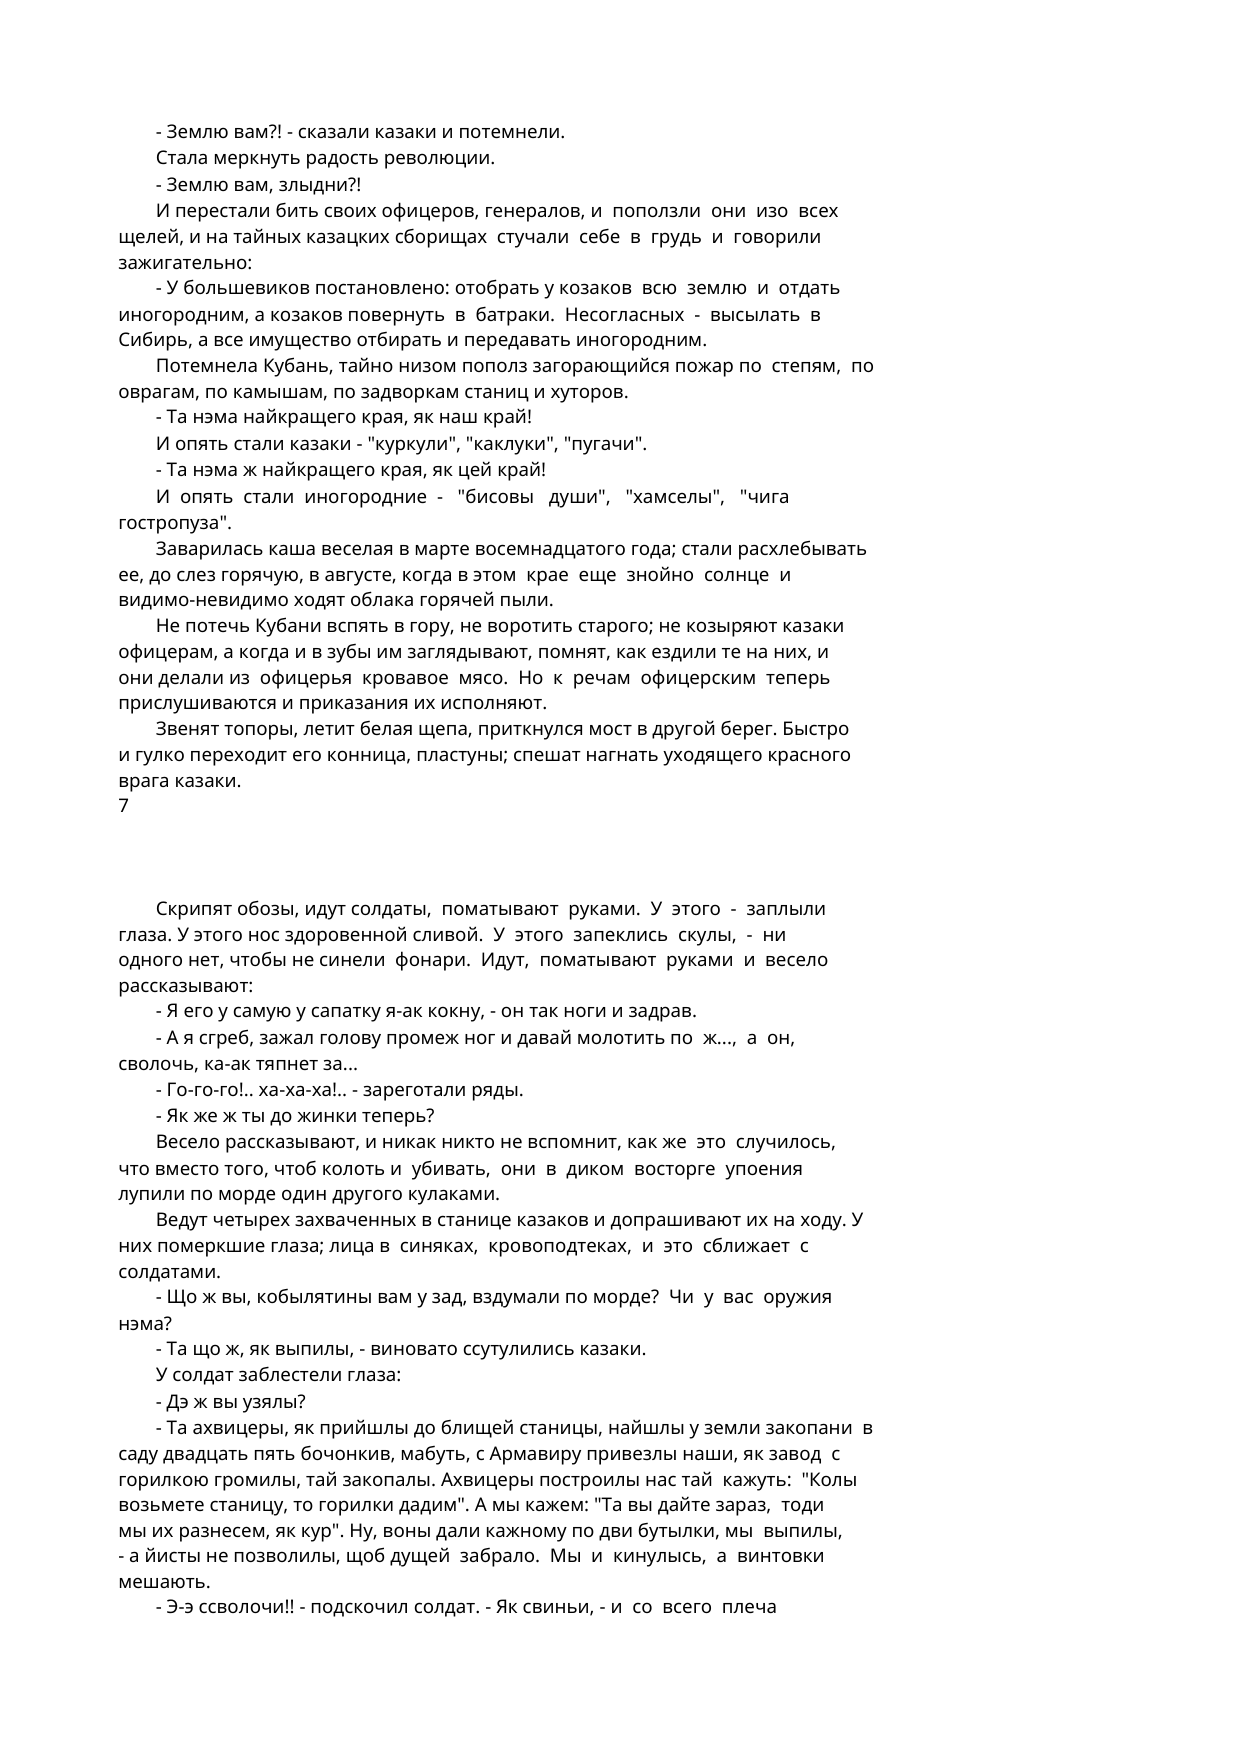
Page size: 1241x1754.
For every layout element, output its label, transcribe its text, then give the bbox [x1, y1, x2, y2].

text - Як же ж ты до жинки теперь? [118, 1102, 1122, 1129]
text 7 [118, 792, 1122, 818]
text - Що ж вы, кобылятины вам у зад, вздумали по морде? Чи у вас оружия [118, 1283, 1122, 1310]
text нэма? [118, 1310, 1122, 1335]
text оврагам, по камышам, по задворкам станиц и хуторов. [118, 378, 1122, 404]
text - Та нэма найкращего края, як наш край! [118, 404, 1122, 430]
text Ведут четырех захваченных в станице казаков и допрашивают их на ходу. У [118, 1206, 1122, 1232]
text прислушиваются и приказания их исполняют. [118, 689, 1122, 715]
text - Та що ж, як выпилы, - виновато ссутулились казаки. [118, 1335, 1122, 1362]
text - Я его у самую у сапатку я-ак кокну, - он так ноги и задрав. [118, 998, 1122, 1024]
text них померкшие глаза; лица в синяках, кровоподтеках, и это сближает с [118, 1232, 1122, 1258]
text Стала меркнуть радость революции. [118, 144, 1122, 171]
text Потемнела Кубань, тайно низом пополз загорающийся пожар по степям, по [118, 352, 1122, 378]
text мешають. [118, 1568, 1122, 1594]
text солдатами. [118, 1258, 1122, 1283]
text лупили по морде один другого кулаками. [118, 1181, 1122, 1206]
text иногородним, а козаков повернуть в батраки. Несогласных - высылать в [118, 301, 1122, 326]
text - Э-э ссволочи!! - подскочил солдат. - Як свиньи, - и со всего плеча [118, 1594, 1122, 1620]
text ее, до слез горячую, в августе, когда в этом крае еще знойно солнце и [118, 561, 1122, 587]
text Звенят топоры, летит белая щепа, приткнулся мост в другой берег. Быстро [118, 715, 1122, 741]
text И опять стали иногородние - "бисовы души", "хамселы", "чига [118, 483, 1122, 509]
text - Го-го-го!.. ха-ха-ха!.. - зареготали ряды. [118, 1076, 1122, 1102]
text - Та ахвицеры, як прийшлы до блищей станицы, найшлы у земли закопани в [118, 1414, 1122, 1441]
text рассказывают: [118, 972, 1122, 998]
text гостропуза". [118, 509, 1122, 535]
text И опять стали казаки - "куркули", "каклуки", "пугачи". [118, 430, 1122, 457]
text щелей, и на тайных казацких сборищах стучали себе в грудь и говорили [118, 223, 1122, 249]
text врага казаки. [118, 767, 1122, 792]
text И перестали бить своих офицеров, генералов, и поползли они изо всех [118, 197, 1122, 223]
text Весело рассказывают, и никак никто не вспомнит, как же это случилось, [118, 1129, 1122, 1155]
text Не потечь Кубани вспять в гору, не воротить старого; не козыряют казаки [118, 612, 1122, 638]
text Заварилась каша веселая в марте восемнадцатого года; стали расхлебывать [118, 535, 1122, 561]
text - а йисты не позволилы, щоб дущей забрало. Мы и кинулысь, а винтовки [118, 1543, 1122, 1568]
text они делали из офицерья кровавое мясо. Но к речам офицерским теперь [118, 664, 1122, 689]
text - Землю вам, злыдни?! [118, 171, 1122, 197]
text горилкою громилы, тай закопалы. Ахвицеры построилы нас тай кажуть: "Колы [118, 1466, 1122, 1492]
text У солдат заблестели глаза: [118, 1362, 1122, 1388]
text - У большевиков постановлено: отобрать у козаков всю землю и отдать [118, 274, 1122, 301]
text Скрипят обозы, идут солдаты, поматывают руками. У этого - заплыли [118, 895, 1122, 921]
text - А я сгреб, зажал голову промеж ног и давай молотить по ж..., а он, [118, 1024, 1122, 1050]
text офицерам, а когда и в зубы им заглядывают, помнят, как ездили те на них, и [118, 638, 1122, 664]
text одного нет, чтобы не синели фонари. Идут, поматывают руками и весело [118, 947, 1122, 972]
text - Та нэма ж найкращего края, як цей край! [118, 457, 1122, 483]
text возьмете станицу, то горилки дадим". А мы кажем: "Та вы дайте зараз, тоди [118, 1492, 1122, 1517]
text мы их разнесем, як кур". Ну, воны дали кажному по дви бутылки, мы выпилы, [118, 1517, 1122, 1543]
text что вместо того, чтоб колоть и убивать, они в диком восторге упоения [118, 1155, 1122, 1181]
text - Землю вам?! - сказали казаки и потемнели. [118, 118, 1122, 144]
text видимо-невидимо ходят облака горячей пыли. [118, 587, 1122, 612]
text и гулко переходит его конница, пластуны; спешат нагнать уходящего красного [118, 741, 1122, 767]
text Сибирь, а все имущество отбирать и передавать иногородним. [118, 326, 1122, 352]
text глаза. У этого нос здоровенной сливой. У этого запеклись скулы, - ни [118, 921, 1122, 947]
text саду двадцать пять бочонкив, мабуть, с Армавиру привезлы наши, як завод с [118, 1441, 1122, 1466]
text сволочь, ка-ак тяпнет за... [118, 1050, 1122, 1076]
text зажигательно: [118, 249, 1122, 274]
text - Дэ ж вы узялы? [118, 1388, 1122, 1414]
